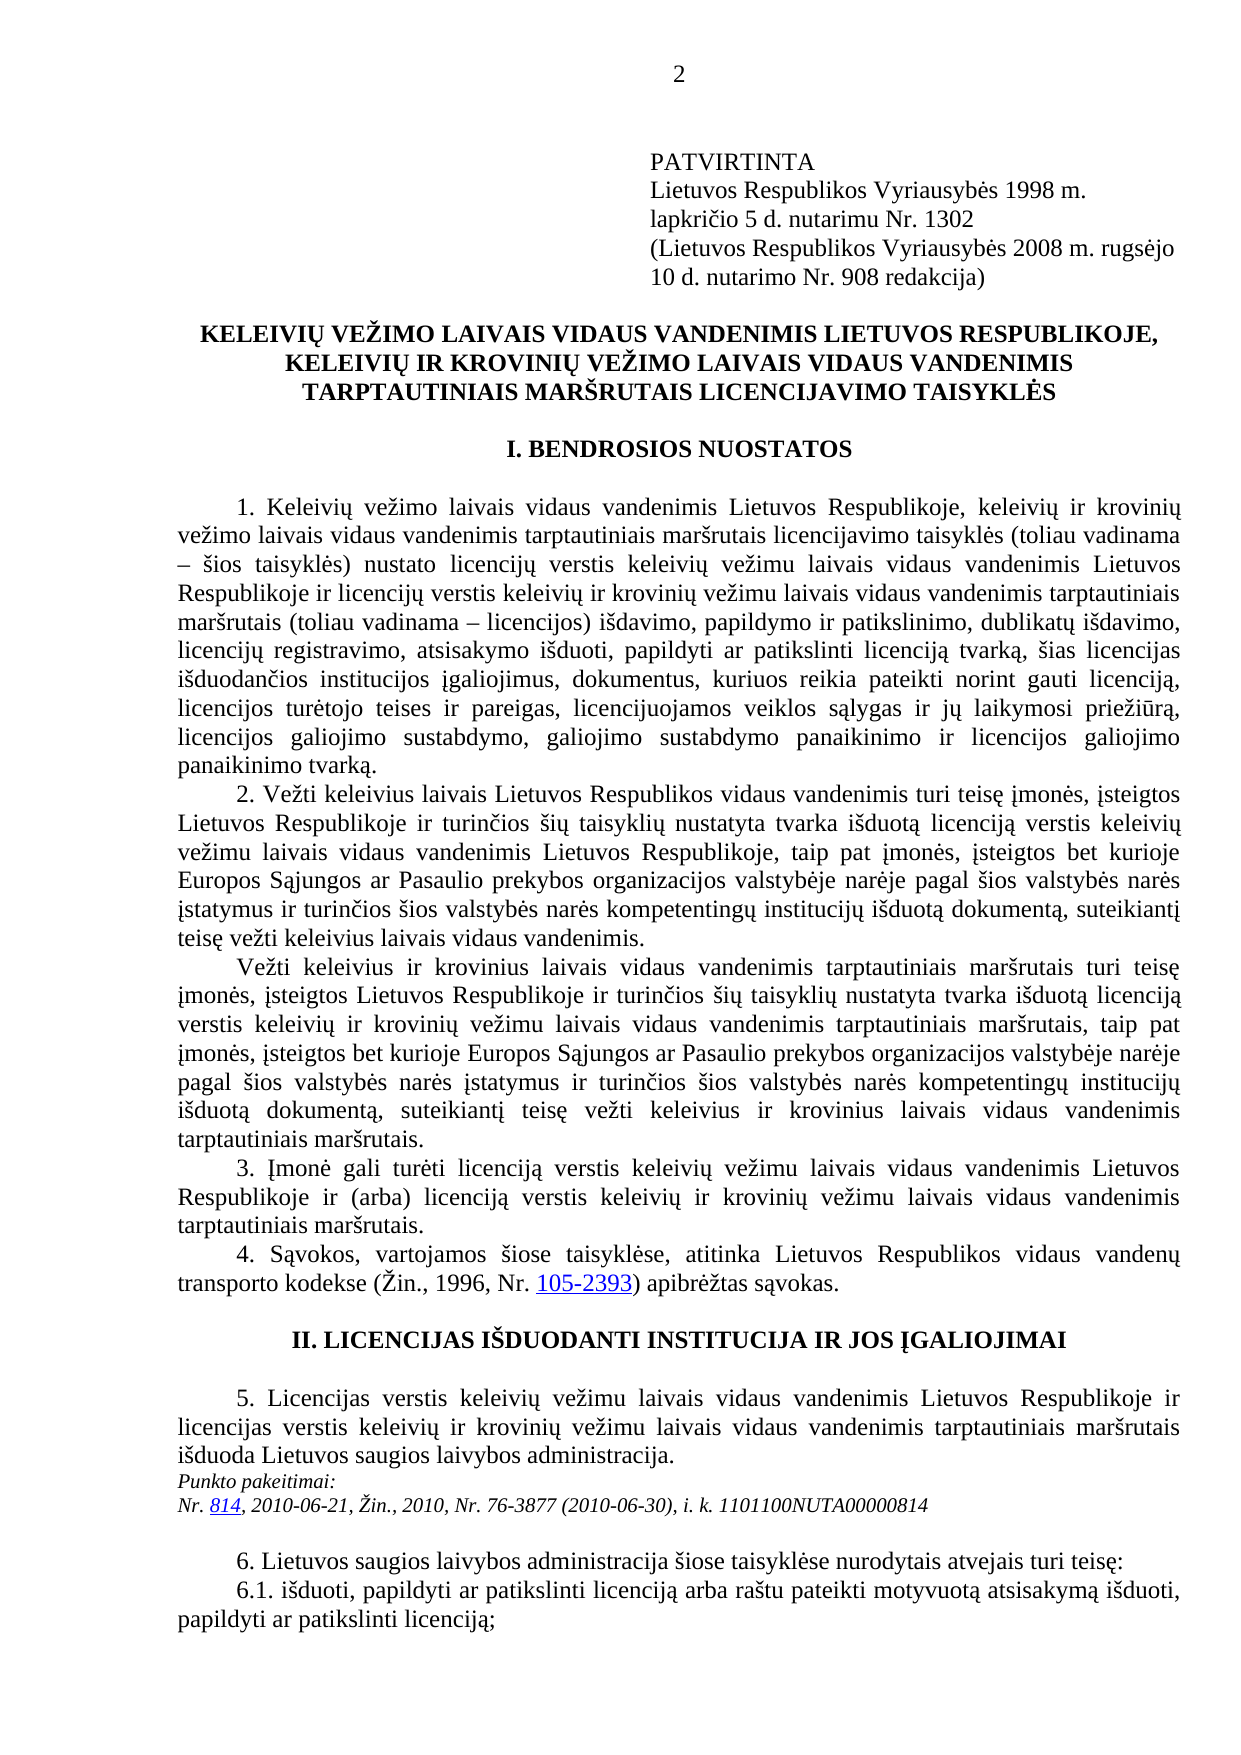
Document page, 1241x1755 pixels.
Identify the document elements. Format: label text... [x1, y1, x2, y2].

text Punkto pakeitimai: [177, 1469, 1181, 1493]
text Lietuvos Respublikos Vyriausybės 1998 m. lapkričio 5 d. nutarimu Nr. 1302 [650, 176, 1181, 233]
text II. LICENCIJAS IŠDUODANTI INSTITUCIJA IR JOS ĮGALIOJIMAI [177, 1326, 1181, 1354]
text Nr. 814, 2010-06-21, Žin., 2010, Nr. 76-3877 (2010-06-30), i. k. 1101100NUTA00000814 [177, 1493, 1181, 1517]
text I. BENDROSIOS NUOSTATOS [177, 434, 1181, 463]
text 3. Įmonė gali turėti licenciją verstis keleivių vežimu laivais vidaus vandenimis Lietuvos Respublikoje ir (arba) licenciją verstis keleivių ir krovinių vežimu laivais vidaus vandenimis tarptautiniais maršrutais. [177, 1153, 1181, 1239]
text 6. Lietuvos saugios laivybos administracija šiose taisyklėse nurodytais atvejais turi teisę: [177, 1546, 1181, 1575]
text (Lietuvos Respublikos Vyriausybės 2008 m. rugsėjo 10 d. nutarimo Nr. 908 redakcija) [650, 233, 1181, 291]
text 2. Vežti keleivius laivais Lietuvos Respublikos vidaus vandenimis turi teisę įmonės, įsteigtos Lietuvos Respublikoje ir turinčios šių taisyklių nustatyta tvarka išduotą licenciją verstis keleivių vežimu laivais vidaus vandenimis Lietuvos Respublikoje, taip pat įmonės, įsteigtos bet kurioje Europos Sąjungos ar Pasaulio prekybos organizacijos valstybėje narėje pagal šios valstybės narės įstatymus ir turinčios šios valstybės narės kompetentingų institucijų išduotą dokumentą, suteikiantį teisę vežti keleivius laivais vidaus vandenimis. [177, 779, 1181, 952]
text 5. Licencijas verstis keleivių vežimu laivais vidaus vandenimis Lietuvos Respublikoje ir licencijas verstis keleivių ir krovinių vežimu laivais vidaus vandenimis tarptautiniais maršrutais išduoda Lietuvos saugios laivybos administracija. [177, 1383, 1181, 1469]
text Vežti keleivius ir krovinius laivais vidaus vandenimis tarptautiniais maršrutais turi teisę įmonės, įsteigtos Lietuvos Respublikoje ir turinčios šių taisyklių nustatyta tvarka išduotą licenciją verstis keleivių ir krovinių vežimu laivais vidaus vandenimis tarptautiniais maršrutais, taip pat įmonės, įsteigtos bet kurioje Europos Sąjungos ar Pasaulio prekybos organizacijos valstybėje narėje pagal šios valstybės narės įstatymus ir turinčios šios valstybės narės kompetentingų institucijų išduotą dokumentą, suteikiantį teisę vežti keleivius ir krovinius laivais vidaus vandenimis tarptautiniais maršrutais. [177, 952, 1181, 1153]
text 1. Keleivių vežimo laivais vidaus vandenimis Lietuvos Respublikoje, keleivių ir krovinių vežimo laivais vidaus vandenimis tarptautiniais maršrutais licencijavimo taisyklės (toliau vadinama – šios taisyklės) nustato licencijų verstis keleivių vežimu laivais vidaus vandenimis Lietuvos Respublikoje ir licencijų verstis keleivių ir krovinių vežimu laivais vidaus vandenimis tarptautiniais maršrutais (toliau vadinama – licencijos) išdavimo, papildymo ir patikslinimo, dublikatų išdavimo, licencijų registravimo, atsisakymo išduoti, papildyti ar patikslinti licenciją tvarką, šias licencijas išduodančios institucijos įgaliojimus, dokumentus, kuriuos reikia pateikti norint gauti licenciją, licencijos turėtojo teises ir pareigas, licencijuojamos veiklos sąlygas ir jų laikymosi priežiūrą, licencijos galiojimo sustabdymo, galiojimo sustabdymo panaikinimo ir licencijos galiojimo panaikinimo tvarką. [177, 492, 1181, 779]
text Patvirtinta [650, 147, 1181, 176]
text 6.1. išduoti, papildyti ar patikslinti licenciją arba raštu pateikti motyvuotą atsisakymą išduoti, papildyti ar patikslinti licenciją; [177, 1575, 1181, 1632]
text 4. Sąvokos, vartojamos šiose taisyklėse, atitinka Lietuvos Respublikos vidaus vandenų transporto kodekse (Žin., 1996, Nr. 105-2393) apibrėžtas sąvokas. [177, 1239, 1181, 1297]
text KELEIVIŲ VEŽIMO LAIVAIS VIDAUS VANDENIMIS LIETUVOS RESPUBLIKOJE, KELEIVIŲ IR KROVINIŲ VEŽIMO LAIVAIS VIDAUS VANDENIMIS TARPTAUTINIAIS MARŠRUTAIS LICENCIJAVIMO TAISYKLĖS [177, 319, 1181, 406]
